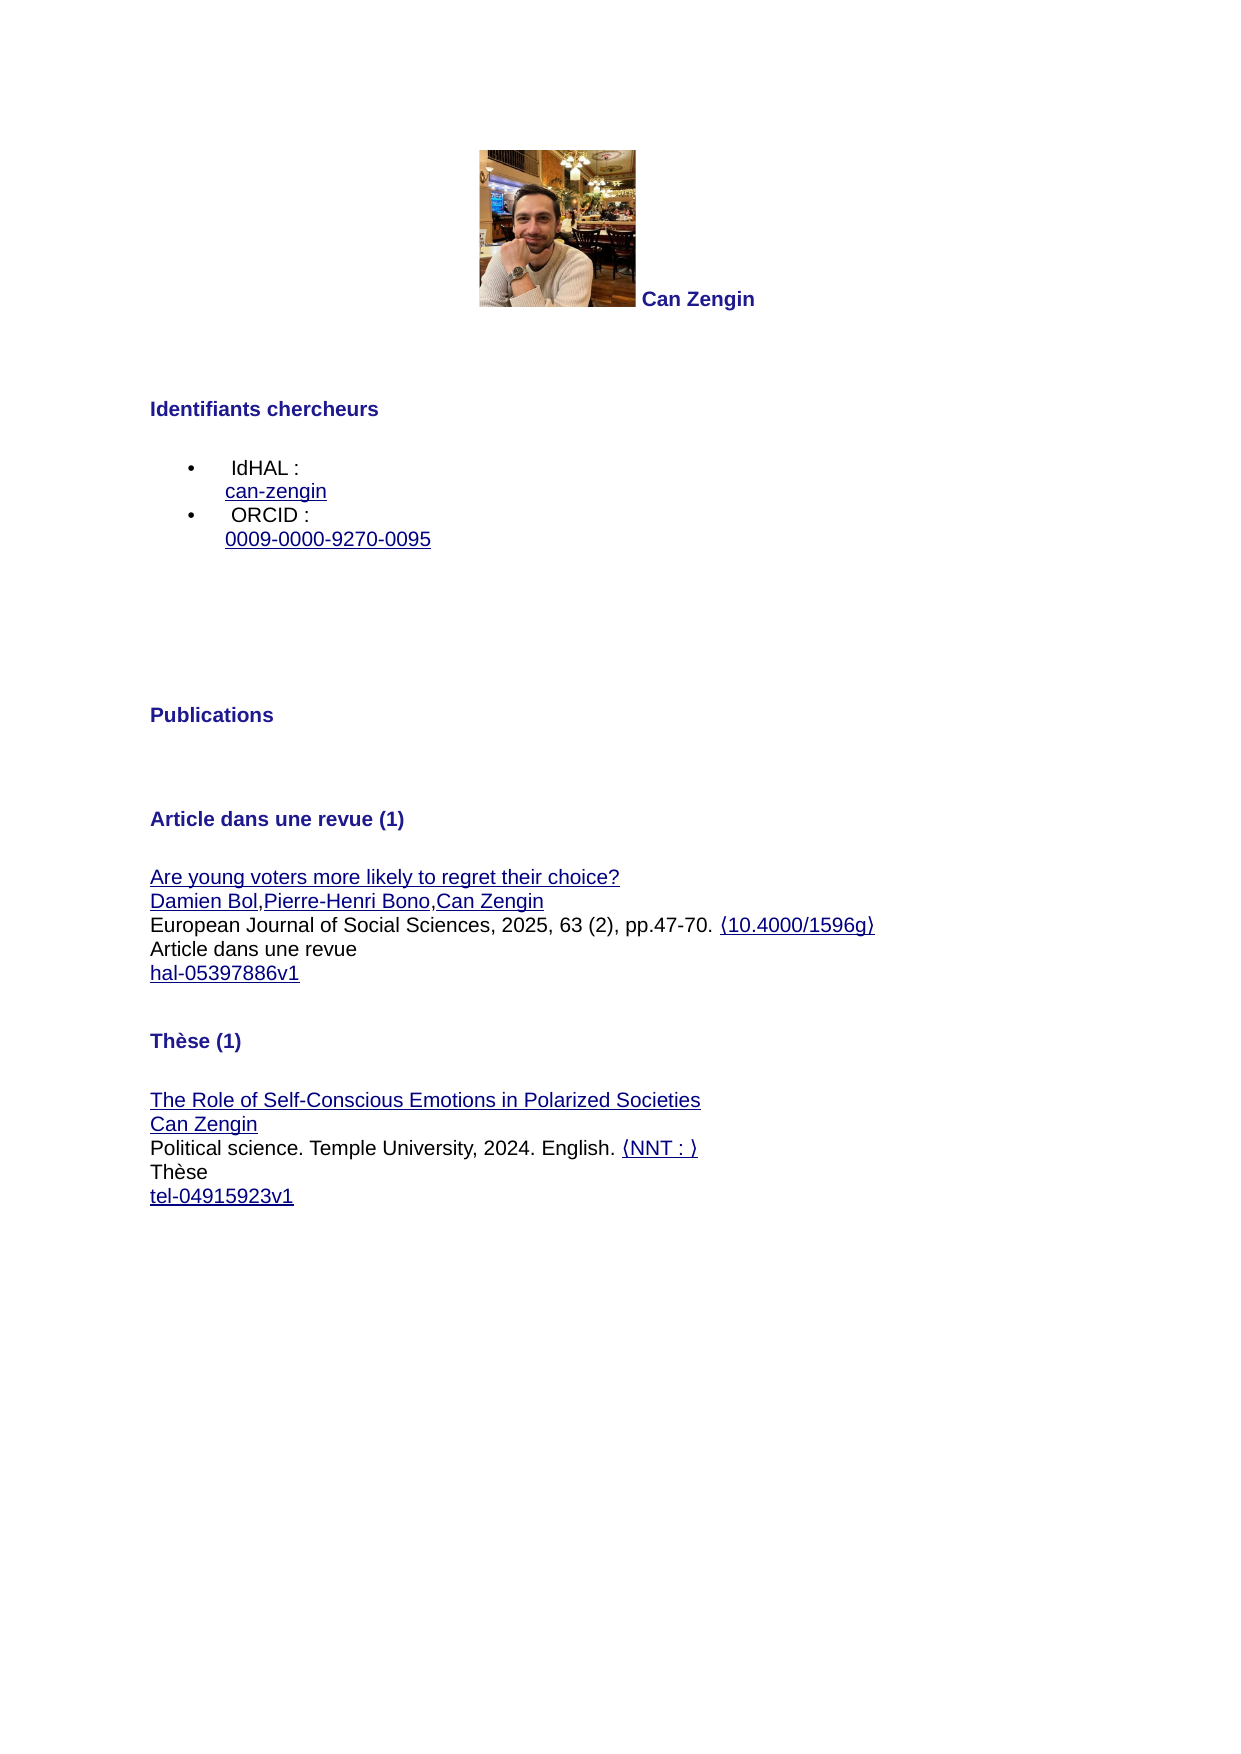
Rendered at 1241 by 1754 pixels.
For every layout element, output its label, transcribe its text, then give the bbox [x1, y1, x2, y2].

list IdHAL : [187, 455, 1090, 479]
subtitle Article dans une revue (1) [150, 806, 1090, 830]
picture [479, 150, 636, 307]
list ORCID : [187, 503, 1090, 527]
table_header Are young voters more likely to regret their choice? Damien Bol,Pierre-Henri Bono,Can Zengin European Journal of Social Sciences, 2025, 63 (2), pp.47-70. ⟨10.4000/1596g⟩ Article dans une revue hal-05397886v1 [150, 865, 1090, 984]
table_header The Role of Self-Conscious Emotions in Polarized Societies Can Zengin Political science. Temple University, 2024. English. ⟨NNT : ⟩ Thèse tel-04915923v1 [150, 1088, 1090, 1207]
subtitle Identifiants chercheurs [150, 397, 1090, 421]
subtitle Thèse (1) [150, 1029, 1090, 1053]
subtitle Can Zengin [150, 150, 1090, 311]
list 0009-0000-9270-0095 [187, 527, 1090, 551]
list can-zengin [187, 479, 1090, 503]
subtitle Publications [150, 703, 1090, 727]
